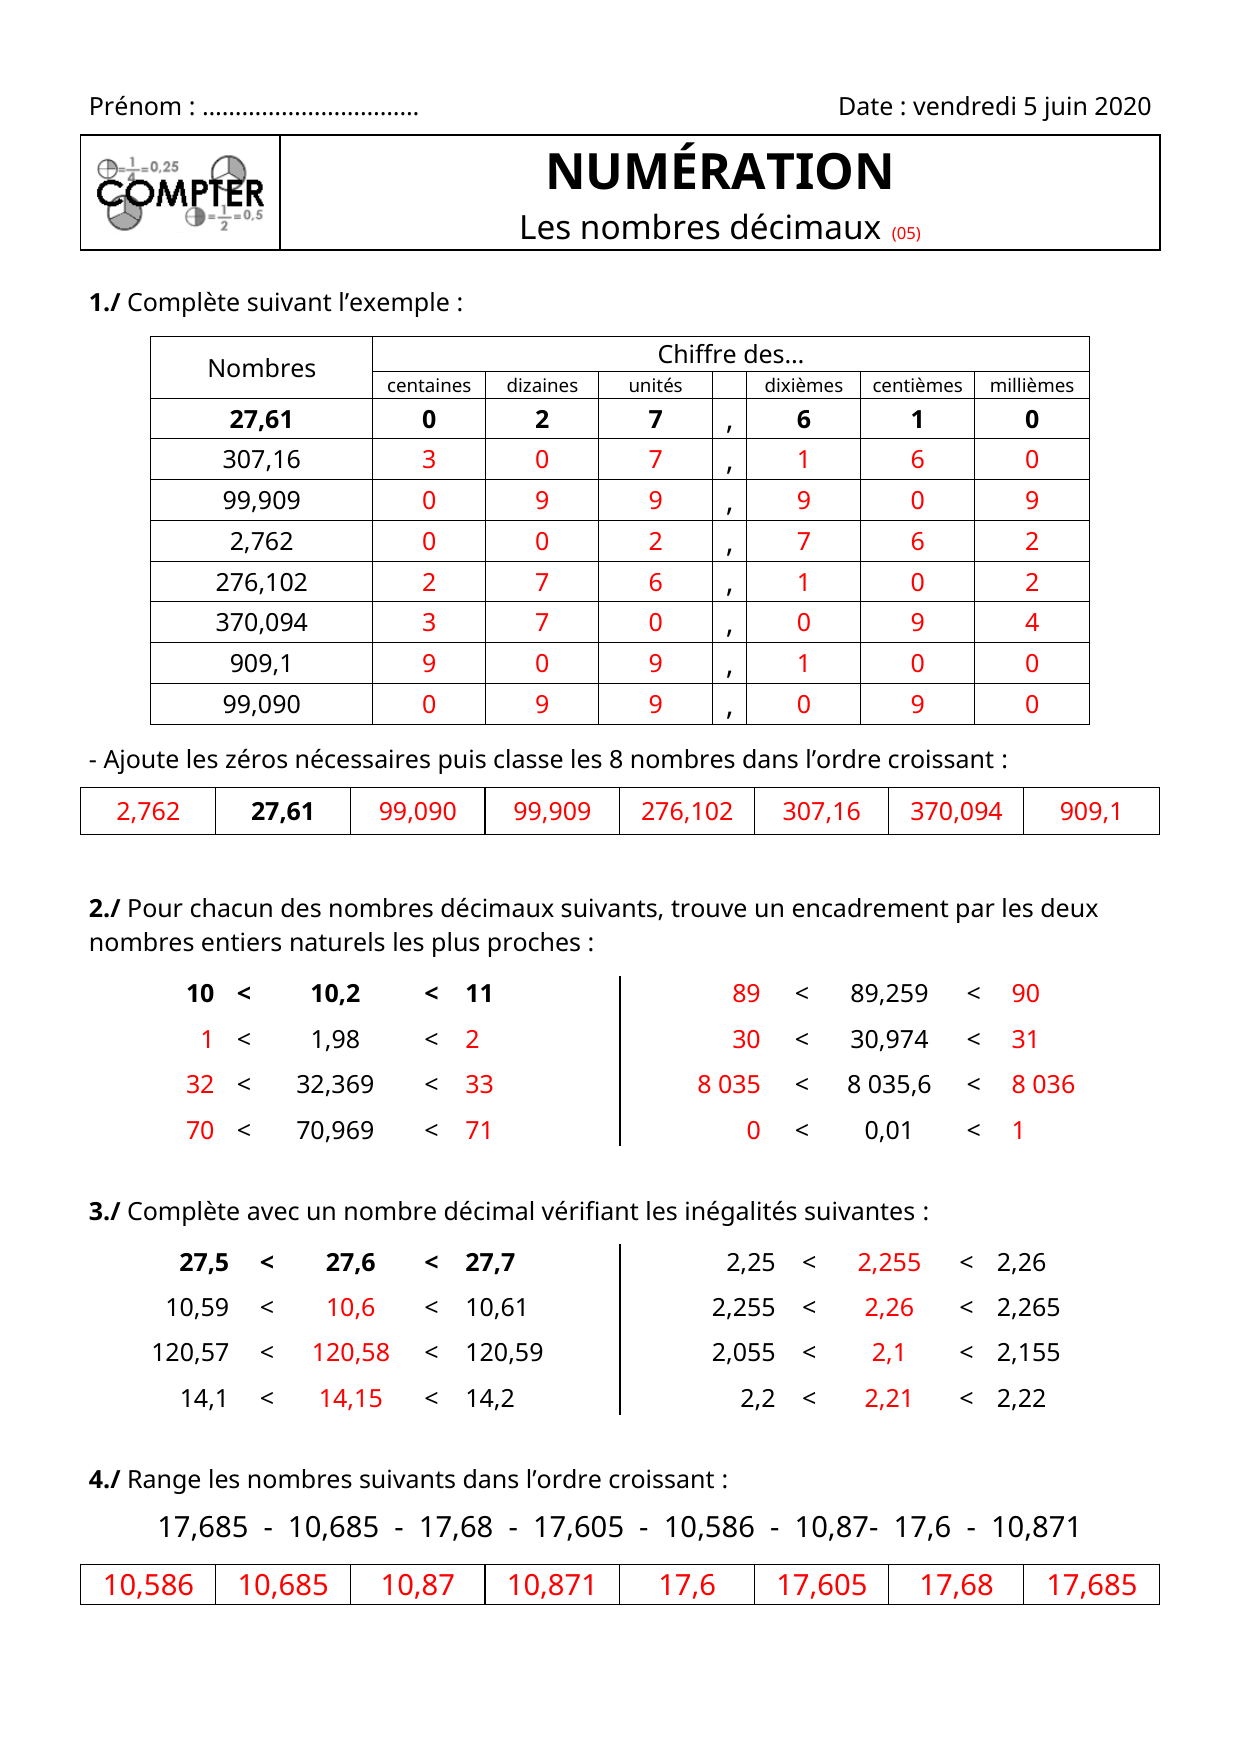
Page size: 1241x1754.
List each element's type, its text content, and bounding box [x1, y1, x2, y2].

table_cell 120,57 [81, 1335, 236, 1369]
table_cell 2,155 [989, 1335, 1158, 1369]
table_cell 6 [861, 439, 974, 479]
table_cell 6 [599, 562, 712, 601]
table_header 10,586 [81, 1565, 215, 1604]
table_cell 2 [486, 399, 598, 438]
table_cell 0 [373, 684, 485, 723]
table_cell [621, 1324, 783, 1335]
table_cell 32,369 [266, 1067, 404, 1101]
table_cell [621, 1278, 783, 1290]
table_cell < [236, 1335, 297, 1369]
table_cell < [405, 1335, 458, 1369]
table_cell [458, 1324, 619, 1335]
table_cell 2 [373, 562, 485, 601]
table_cell 0 [373, 399, 485, 438]
table_cell 14,1 [81, 1381, 236, 1414]
table_cell unités [599, 372, 712, 398]
table_header 10,685 [216, 1565, 350, 1604]
table_cell 9 [486, 480, 598, 520]
table_cell centièmes [861, 372, 974, 398]
table_cell , [713, 562, 746, 601]
table_header 2,255 [835, 1244, 943, 1278]
table_cell 6 [747, 399, 860, 438]
table_cell 99,909 [151, 480, 372, 520]
table_cell 33 [458, 1067, 619, 1101]
table_cell 32 [81, 1067, 222, 1101]
table_cell 0 [975, 439, 1089, 479]
table_cell [81, 1278, 236, 1290]
table_cell dizaines [486, 372, 598, 398]
table_cell 4 [975, 602, 1089, 642]
table_header 27,5 [81, 1244, 236, 1278]
table_cell 9 [599, 684, 712, 723]
table_cell < [768, 1112, 835, 1146]
table_cell 2 [599, 521, 712, 561]
table_cell 10,59 [81, 1290, 236, 1324]
table_cell [835, 1101, 943, 1112]
table_header 10,87 [351, 1565, 484, 1604]
table_header 909,1 [1024, 788, 1159, 833]
table_cell [835, 1324, 943, 1335]
table_cell 9 [861, 684, 974, 723]
table_cell 2,265 [989, 1290, 1158, 1324]
table_cell 14,2 [458, 1381, 619, 1414]
table_cell 0 [621, 1112, 768, 1146]
table_cell [943, 1324, 989, 1335]
table_cell 70 [81, 1112, 222, 1146]
table_header 27,6 [297, 1244, 404, 1278]
table_cell 370,094 [151, 602, 372, 642]
table_cell [943, 1101, 1004, 1112]
table_cell < [236, 1290, 297, 1324]
text 3./ Complète avec un nombre décimal vérifiant les inégalités suivantes : [89, 1193, 1152, 1227]
table_cell 1 [81, 1021, 222, 1056]
table_header 276,102 [620, 788, 754, 833]
table_header < [783, 1244, 835, 1278]
table_cell 9 [975, 480, 1089, 520]
table_header 27,7 [458, 1244, 619, 1278]
table_cell 0 [975, 643, 1089, 683]
table_cell 1 [747, 643, 860, 683]
table_cell 0 [373, 480, 485, 520]
table_cell [458, 1278, 619, 1290]
table_header 2,762 [81, 788, 215, 833]
table_cell [1004, 1101, 1158, 1112]
table_header 90 [1004, 976, 1158, 1010]
table_cell < [768, 1021, 835, 1056]
text 1./ Complète suivant l’exemple : [89, 285, 1152, 319]
table_cell [81, 1101, 222, 1112]
table_cell [236, 1369, 297, 1381]
table_header 2,26 [989, 1244, 1158, 1278]
table_cell 120,58 [297, 1335, 404, 1369]
table_cell [458, 1056, 619, 1067]
table_cell 0 [373, 521, 485, 561]
table_cell [81, 1324, 236, 1335]
table_cell [835, 1278, 943, 1290]
table_header Prénom : …………………………… [81, 89, 502, 123]
table_cell 1 [747, 439, 860, 479]
table_cell [768, 1010, 835, 1021]
table_cell [835, 1010, 943, 1021]
table_cell [222, 1056, 266, 1067]
table_header 10,871 [486, 1565, 619, 1604]
table_cell [989, 1369, 1158, 1381]
table_header 89,259 [835, 976, 943, 1010]
table_header < [236, 1244, 297, 1278]
table_cell < [405, 1381, 458, 1414]
table_cell 0 [975, 399, 1089, 438]
table_header 17,6 [620, 1565, 754, 1604]
table_cell 3 [373, 439, 485, 479]
table_header 17,605 [755, 1565, 888, 1604]
table_cell [222, 1010, 266, 1021]
table_cell millièmes [975, 372, 1089, 398]
table_cell [266, 1101, 404, 1112]
table_cell [783, 1324, 835, 1335]
table_header < [943, 1244, 989, 1278]
table_cell 0 [486, 521, 598, 561]
table_header 10,2 [266, 976, 404, 1010]
table_cell , [713, 439, 746, 479]
table_cell [458, 1101, 619, 1112]
table_cell [222, 1101, 266, 1112]
table_cell 2 [975, 562, 1089, 601]
table_cell centaines [373, 372, 485, 398]
table_header NUMÉRATION Les nombres décimaux (05) [281, 136, 1159, 249]
table_cell [81, 1056, 222, 1067]
table_cell 9 [861, 602, 974, 642]
table_header 99,909 [486, 788, 619, 833]
table_cell 7 [747, 521, 860, 561]
table_header < [768, 976, 835, 1010]
table_cell [621, 1369, 783, 1381]
table_cell [458, 1010, 619, 1021]
table_cell [783, 1369, 835, 1381]
table_cell 1 [747, 562, 860, 601]
table_cell [943, 1369, 989, 1381]
table_cell [943, 1056, 1004, 1067]
table_cell , [713, 684, 746, 723]
table_cell 0 [861, 480, 974, 520]
table_cell [266, 1056, 404, 1067]
table_cell < [405, 1290, 458, 1324]
table_cell , [713, 399, 746, 438]
table_cell [405, 1056, 458, 1067]
table_cell 9 [373, 643, 485, 683]
table_cell < [222, 1021, 266, 1056]
table_cell 307,16 [151, 439, 372, 479]
table_cell [236, 1324, 297, 1335]
table_cell 120,59 [458, 1335, 619, 1369]
table_cell [621, 1010, 768, 1021]
table_cell [297, 1278, 404, 1290]
table_cell < [943, 1335, 989, 1369]
table_cell < [783, 1335, 835, 1369]
table_cell [621, 1101, 768, 1112]
table_cell [943, 1278, 989, 1290]
table_cell 0 [975, 684, 1089, 723]
table_cell 99,090 [151, 684, 372, 723]
table_cell 0,01 [835, 1112, 943, 1146]
table_header 89 [621, 976, 768, 1010]
table_cell 2,1 [835, 1335, 943, 1369]
table_header 17,68 [889, 1565, 1023, 1604]
table_cell [405, 1278, 458, 1290]
table_cell 10,6 [297, 1290, 404, 1324]
table_cell [1004, 1010, 1158, 1021]
table_cell [81, 1010, 222, 1021]
table_header Date : vendredi 5 juin 2020 [502, 89, 1159, 123]
table_header 27,61 [216, 788, 350, 833]
table_cell 9 [486, 684, 598, 723]
table_cell [405, 1010, 458, 1021]
table_cell dixièmes [747, 372, 860, 398]
table_cell < [943, 1290, 989, 1324]
table_header Nombres [151, 337, 372, 398]
table_cell 0 [747, 602, 860, 642]
table_cell < [405, 1112, 458, 1146]
table_cell 30 [621, 1021, 768, 1056]
table_cell 2,21 [835, 1381, 943, 1414]
table_cell [835, 1056, 943, 1067]
table_cell < [943, 1381, 989, 1414]
table_cell [713, 372, 746, 398]
table_cell 2,055 [621, 1335, 783, 1369]
table_cell 2 [458, 1021, 619, 1056]
table_cell [621, 1056, 768, 1067]
table_header < [405, 1244, 458, 1278]
table_cell 7 [486, 562, 598, 601]
table_cell 1 [861, 399, 974, 438]
table_cell 0 [861, 562, 974, 601]
table_cell < [222, 1112, 266, 1146]
table_header 10 [81, 976, 222, 1010]
table_cell 276,102 [151, 562, 372, 601]
table_cell 14,15 [297, 1381, 404, 1414]
table_cell , [713, 521, 746, 561]
table_cell < [768, 1067, 835, 1101]
table_cell [266, 1010, 404, 1021]
table_cell 1 [1004, 1112, 1158, 1146]
table_header < [943, 976, 1004, 1010]
table_header 2,25 [621, 1244, 783, 1278]
table_cell 0 [486, 439, 598, 479]
table_cell 30,974 [835, 1021, 943, 1056]
table_cell 7 [486, 602, 598, 642]
table_header 370,094 [889, 788, 1023, 833]
text - Ajoute les zéros nécessaires puis classe les 8 nombres dans l’ordre croissant : [89, 742, 1152, 776]
table_cell [943, 1010, 1004, 1021]
table_cell < [405, 1021, 458, 1056]
table_header 307,16 [755, 788, 888, 833]
table_cell [783, 1278, 835, 1290]
table_cell [768, 1101, 835, 1112]
table_cell [236, 1278, 297, 1290]
table_cell 2,22 [989, 1381, 1158, 1414]
table_cell 9 [599, 480, 712, 520]
table_cell [81, 1369, 236, 1381]
table_cell 8 035 [621, 1067, 768, 1101]
table_cell 7 [599, 399, 712, 438]
table_cell 2,255 [621, 1290, 783, 1324]
table_cell < [783, 1290, 835, 1324]
table_cell 9 [747, 480, 860, 520]
table_cell [405, 1369, 458, 1381]
table_cell [989, 1278, 1158, 1290]
table_cell [835, 1369, 943, 1381]
table_cell 31 [1004, 1021, 1158, 1056]
picture [88, 152, 273, 233]
table_cell [297, 1369, 404, 1381]
table_cell , [713, 643, 746, 683]
table_cell 909,1 [151, 643, 372, 683]
table_cell 8 036 [1004, 1067, 1158, 1101]
table_cell 2,26 [835, 1290, 943, 1324]
table_cell , [713, 602, 746, 642]
table_cell 9 [599, 643, 712, 683]
table_cell < [222, 1067, 266, 1101]
table_cell < [783, 1381, 835, 1414]
table_cell < [236, 1381, 297, 1414]
table_cell 6 [861, 521, 974, 561]
table_header < [222, 976, 266, 1010]
table_header 11 [458, 976, 619, 1010]
table_cell 0 [486, 643, 598, 683]
table_cell 27,61 [151, 399, 372, 438]
text 17,685 - 10,685 - 17,68 - 17,605 - 10,586 - 10,87- 17,6 - 10,871 [89, 1507, 1152, 1546]
table_header [81, 136, 279, 249]
table_cell [768, 1056, 835, 1067]
table_cell < [405, 1067, 458, 1101]
table_cell [458, 1369, 619, 1381]
table_header < [405, 976, 458, 1010]
table_cell 8 035,6 [835, 1067, 943, 1101]
table_cell 3 [373, 602, 485, 642]
table_cell [405, 1324, 458, 1335]
table_cell [1004, 1056, 1158, 1067]
table_cell 7 [599, 439, 712, 479]
table_cell < [943, 1112, 1004, 1146]
table_cell [405, 1101, 458, 1112]
table_cell 2,762 [151, 521, 372, 561]
table_cell 0 [747, 684, 860, 723]
table_cell 70,969 [266, 1112, 404, 1146]
table_header 99,090 [351, 788, 484, 833]
table_cell 0 [599, 602, 712, 642]
table_cell 2,2 [621, 1381, 783, 1414]
table_cell < [943, 1021, 1004, 1056]
table_cell 0 [861, 643, 974, 683]
table_cell , [713, 480, 746, 520]
table_cell [297, 1324, 404, 1335]
table_header Chiffre des… [373, 337, 1089, 371]
table_cell 2 [975, 521, 1089, 561]
table_cell 10,61 [458, 1290, 619, 1324]
text 4./ Range les nombres suivants dans l’ordre croissant : [89, 1461, 1152, 1495]
text 2./ Pour chacun des nombres décimaux suivants, trouve un encadrement par les deux nombres entiers naturels les plus proches : [89, 891, 1152, 959]
table_cell 71 [458, 1112, 619, 1146]
table_cell < [943, 1067, 1004, 1101]
table_cell [989, 1324, 1158, 1335]
table_header 17,685 [1024, 1565, 1159, 1604]
table_cell 1,98 [266, 1021, 404, 1056]
